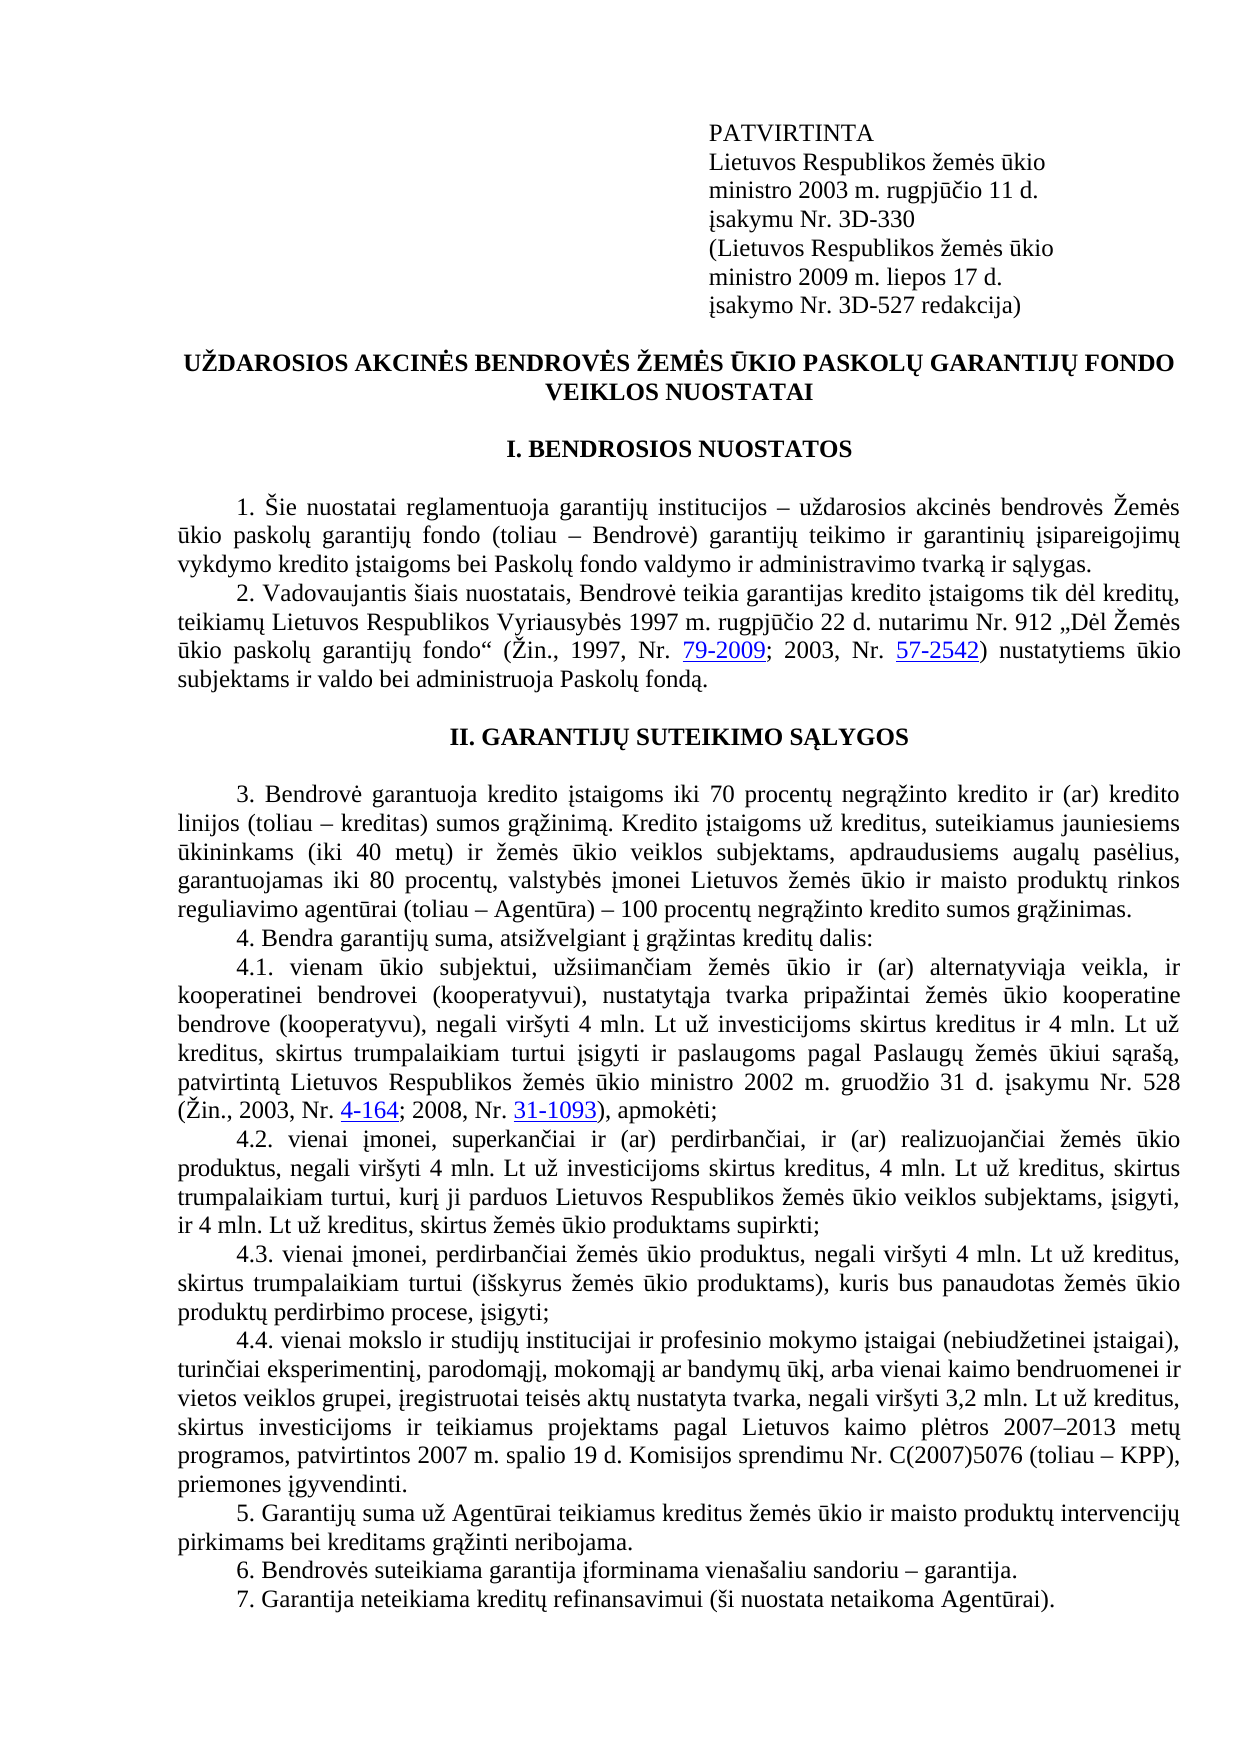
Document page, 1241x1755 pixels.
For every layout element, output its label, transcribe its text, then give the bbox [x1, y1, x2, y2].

text 5. Garantijų suma už Agentūrai teikiamus kreditus žemės ūkio ir maisto produktų intervencijų pirkimams bei kreditams grąžinti neribojama. [177, 1498, 1181, 1556]
text 2. Vadovaujantis šiais nuostatais, Bendrovė teikia garantijas kredito įstaigoms tik dėl kreditų, teikiamų Lietuvos Respublikos Vyriausybės 1997 m. rugpjūčio 22 d. nutarimu Nr. 912 „Dėl Žemės ūkio paskolų garantijų fondo“ (Žin., 1997, Nr. 79-2009; 2003, Nr. 57-2542) nustatytiems ūkio subjektams ir valdo bei administruoja Paskolų fondą. [177, 578, 1181, 693]
text UŽDAROSIOS AKCINĖS BENDROVĖS ŽEMĖS ŪKIO PASKOLŲ GARANTIJŲ FONDO veiklos NUOSTATAI [177, 348, 1181, 406]
text 4.2. vienai įmonei, superkančiai ir (ar) perdirbančiai, ir (ar) realizuojančiai žemės ūkio produktus, negali viršyti 4 mln. Lt už investicijoms skirtus kreditus, 4 mln. Lt už kreditus, skirtus trumpalaikiam turtui, kurį ji parduos Lietuvos Respublikos žemės ūkio veiklos subjektams, įsigyti, ir 4 mln. Lt už kreditus, skirtus žemės ūkio produktams supirkti; [177, 1124, 1181, 1239]
text (Lietuvos Respublikos žemės ūkio [177, 233, 1181, 262]
text įsakymo Nr. 3D-527 redakcija) [177, 291, 1181, 319]
text PATVIRTINTA [709, 118, 1181, 147]
text 7. Garantija neteikiama kreditų refinansavimui (ši nuostata netaikoma Agentūrai). [177, 1584, 1181, 1613]
text II. GARANTIJŲ SUTEIKIMO SĄLYGOS [177, 722, 1181, 751]
text 4.3. vienai įmonei, perdirbančiai žemės ūkio produktus, negali viršyti 4 mln. Lt už kreditus, skirtus trumpalaikiam turtui (išskyrus žemės ūkio produktams), kuris bus panaudotas žemės ūkio produktų perdirbimo procese, įsigyti; [177, 1239, 1181, 1326]
text I. BENDROSIOS NUOSTATOS [177, 434, 1181, 463]
text ministro 2009 m. liepos 17 d. [177, 262, 1181, 291]
text 4.4. vienai mokslo ir studijų institucijai ir profesinio mokymo įstaigai (nebiudžetinei įstaigai), turinčiai eksperimentinį, parodomąjį, mokomąjį ar bandymų ūkį, arba vienai kaimo bendruomenei ir vietos veiklos grupei, įregistruotai teisės aktų nustatyta tvarka, negali viršyti 3,2 mln. Lt už kreditus, skirtus investicijoms ir teikiamus projektams pagal Lietuvos kaimo plėtros 2007–2013 metų programos, patvirtintos 2007 m. spalio 19 d. Komisijos sprendimu Nr. C(2007)5076 (toliau – KPP), priemones įgyvendinti. [177, 1326, 1181, 1498]
text 6. Bendrovės suteikiama garantija įforminama vienašaliu sandoriu – garantija. [177, 1556, 1181, 1584]
text 4.1. vienam ūkio subjektui, užsiimančiam žemės ūkio ir (ar) alternatyviąja veikla, ir kooperatinei bendrovei (kooperatyvui), nustatytąja tvarka pripažintai žemės ūkio kooperatine bendrove (kooperatyvu), negali viršyti 4 mln. Lt už investicijoms skirtus kreditus ir 4 mln. Lt už kreditus, skirtus trumpalaikiam turtui įsigyti ir paslaugoms pagal Paslaugų žemės ūkiui sąrašą, patvirtintą Lietuvos Respublikos žemės ūkio ministro 2002 m. gruodžio 31 d. įsakymu Nr. 528 (Žin., 2003, Nr. 4-164; 2008, Nr. 31-1093), apmokėti; [177, 952, 1181, 1124]
text Lietuvos Respublikos žemės ūkio [177, 147, 1181, 176]
text 1. Šie nuostatai reglamentuoja garantijų institucijos – uždarosios akcinės bendrovės Žemės ūkio paskolų garantijų fondo (toliau – Bendrovė) garantijų teikimo ir garantinių įsipareigojimų vykdymo kredito įstaigoms bei Paskolų fondo valdymo ir administravimo tvarką ir sąlygas. [177, 492, 1181, 578]
text 4. Bendra garantijų suma, atsižvelgiant į grąžintas kreditų dalis: [177, 923, 1181, 952]
text ministro 2003 m. rugpjūčio 11 d. [177, 176, 1181, 204]
text 3. Bendrovė garantuoja kredito įstaigoms iki 70 procentų negrąžinto kredito ir (ar) kredito linijos (toliau – kreditas) sumos grąžinimą. Kredito įstaigoms už kreditus, suteikiamus jauniesiems ūkininkams (iki 40 metų) ir žemės ūkio veiklos subjektams, apdraudusiems augalų pasėlius, garantuojamas iki 80 procentų, valstybės įmonei Lietuvos žemės ūkio ir maisto produktų rinkos reguliavimo agentūrai (toliau – Agentūra) – 100 procentų negrąžinto kredito sumos grąžinimas. [177, 779, 1181, 923]
text įsakymu Nr. 3D-330 [177, 204, 1181, 233]
